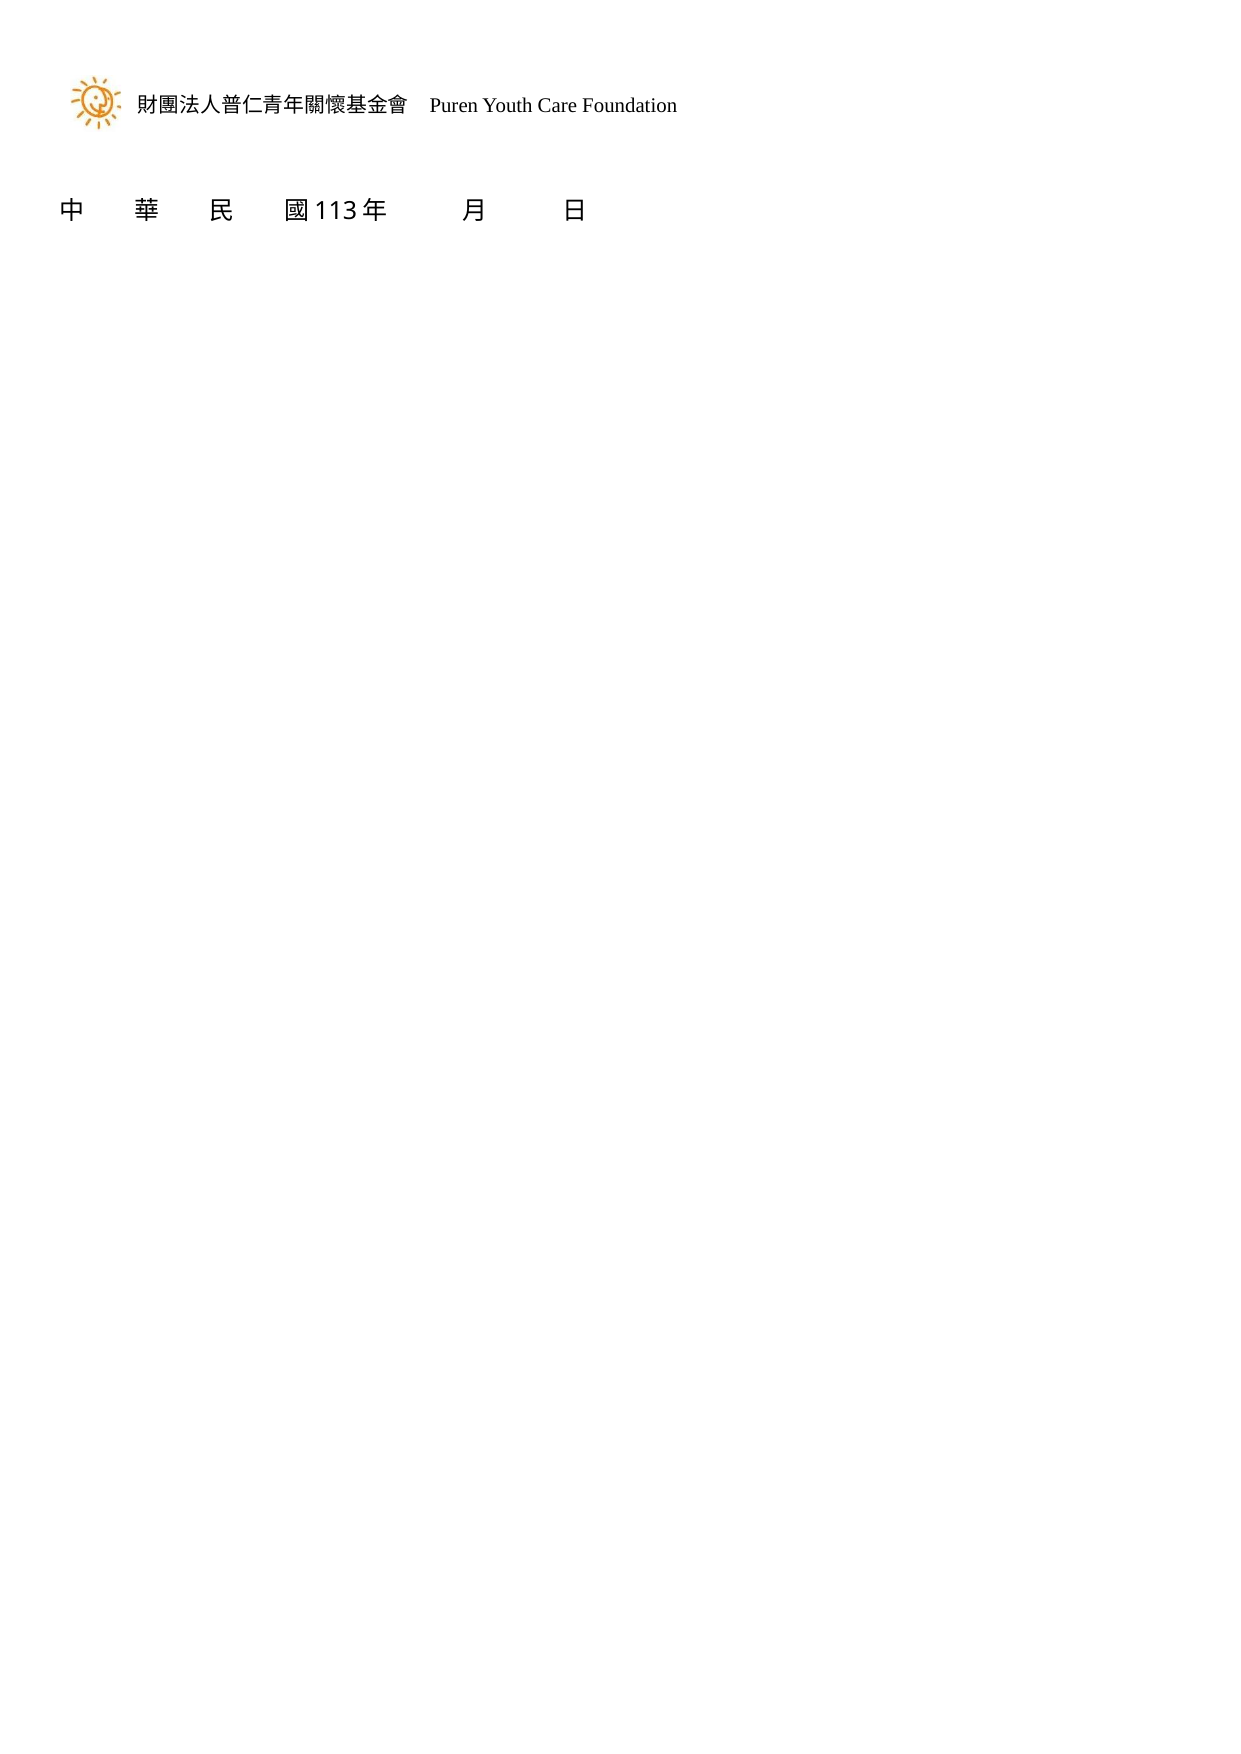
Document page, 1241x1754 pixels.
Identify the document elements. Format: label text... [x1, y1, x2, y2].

text 中 華 民 國113年 月 日 [59, 167, 1181, 229]
